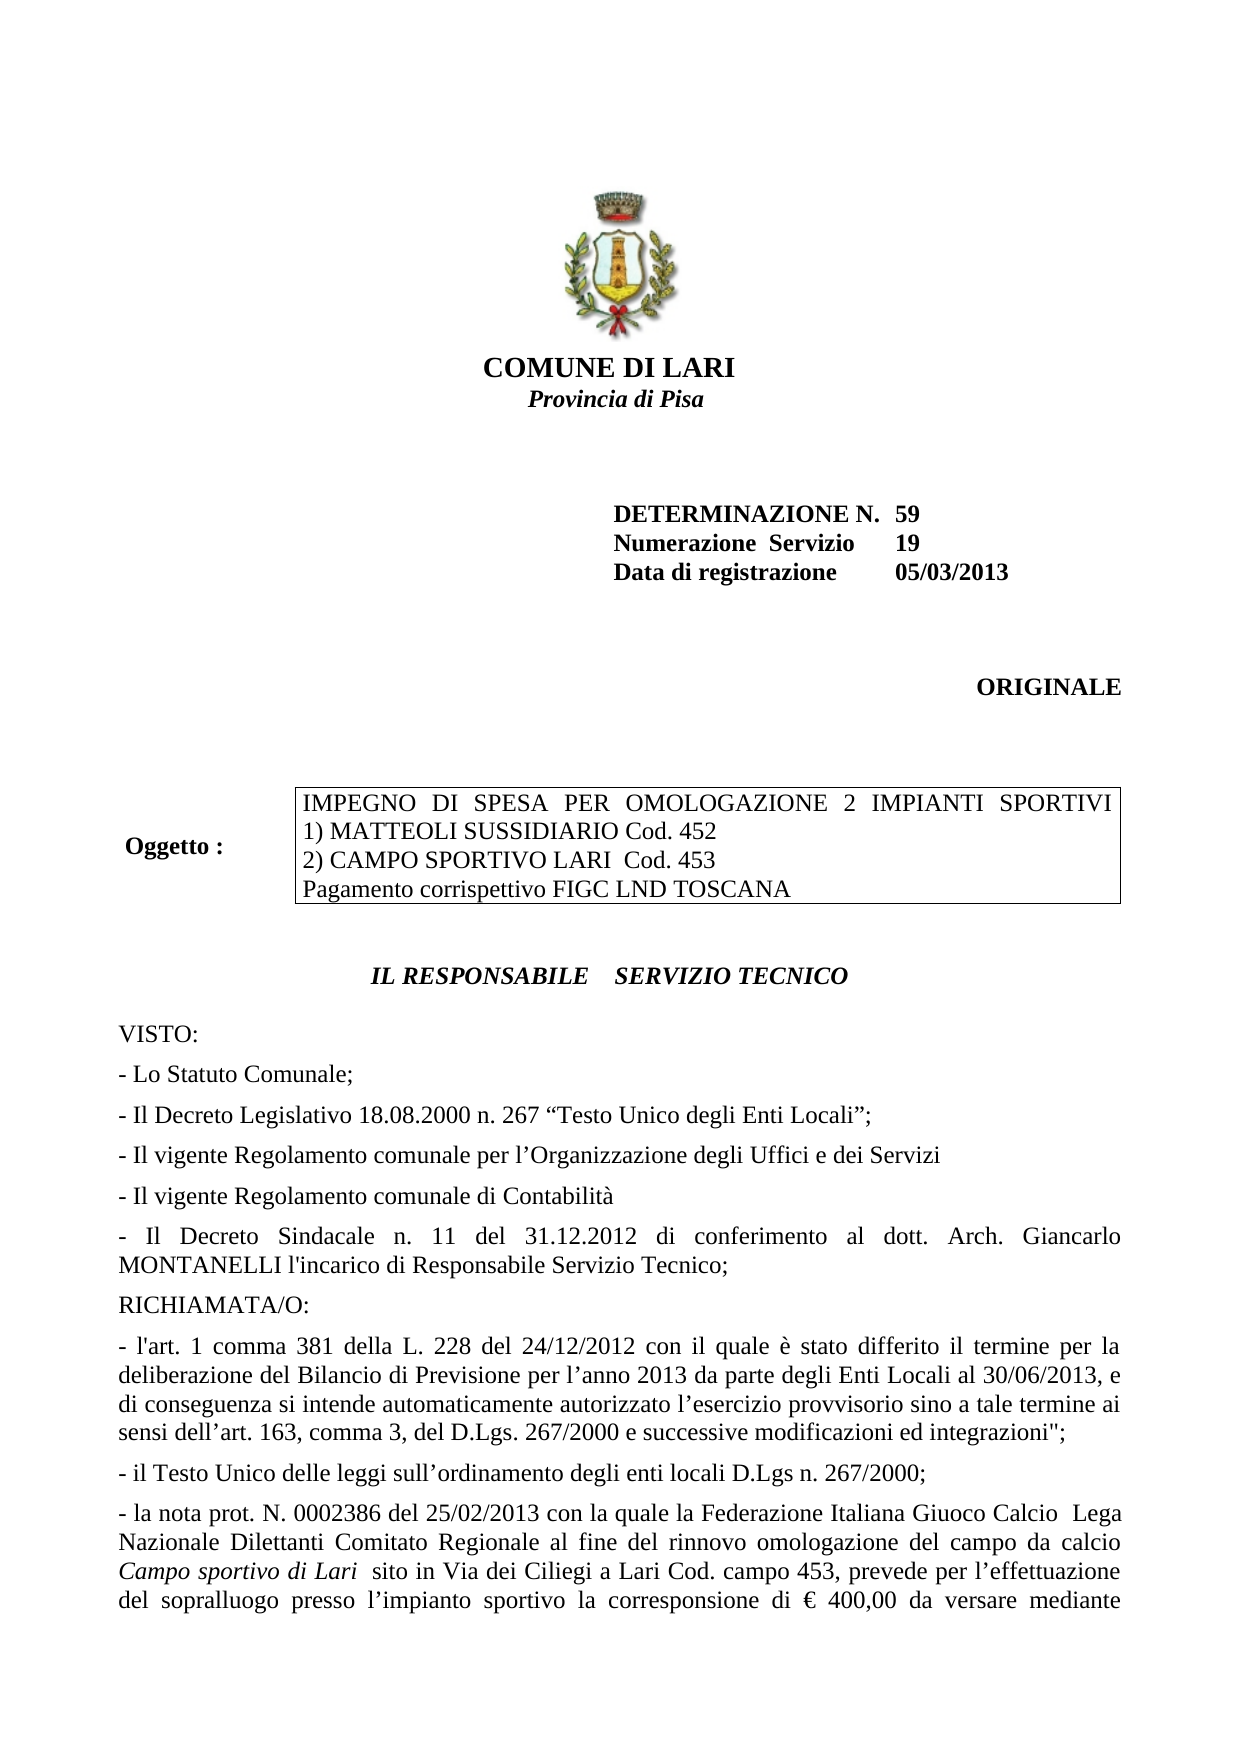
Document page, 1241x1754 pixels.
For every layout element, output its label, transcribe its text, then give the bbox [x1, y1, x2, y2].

table_header [117, 499, 345, 528]
table_cell Data di registrazione [606, 557, 887, 585]
subtitle ORIGINALE [118, 672, 1122, 700]
table_header IMPEGNO DI SPESA PER OMOLOGAZIONE 2 IMPIANTI SPORTIVI 1) MATTEOLI SUSSIDIARIO Cod. 452 2) CAMPO SPORTIVO LARI Cod. 453 Pagamento corrispettivo FIGC LND TOSCANA [296, 788, 1120, 903]
table_cell [345, 557, 606, 585]
table_header [345, 499, 606, 528]
picture [558, 186, 682, 342]
title Provincia di Pisa [118, 384, 1122, 413]
text - l'art. 1 comma 381 della L. 228 del 24/12/2012 con il quale è stato differito il termine per la deliberazione del Bilancio di Previsione per l’anno 2013 da parte degli Enti Locali al 30/06/2013, e di conseguenza si intende automaticamente autorizzato l’esercizio provvisorio sino a tale termine ai sensi dell’art. 163, comma 3, del D.Lgs. 267/2000 e successive modificazioni ed integrazioni"; [118, 1331, 1122, 1446]
table_header 59 [888, 499, 1122, 528]
table_cell Numerazione Servizio [606, 528, 887, 557]
text - Il vigente Regolamento comunale di Contabilità [118, 1181, 1122, 1209]
text - Il vigente Regolamento comunale per l’Organizzazione degli Uffici e dei Servizi [118, 1140, 1122, 1169]
table_cell 05/03/2013 [888, 557, 1122, 585]
table_cell 19 [888, 528, 1122, 557]
table_cell [117, 557, 345, 585]
text - il Testo Unico delle leggi sull’ordinamento degli enti locali D.Lgs n. 267/2000; [118, 1458, 1122, 1487]
text RICHIAMATA/O: [118, 1291, 1122, 1319]
table_header DETERMINAZIONE N. [606, 499, 887, 528]
text - Il Decreto Sindacale n. 11 del 31.12.2012 di conferimento al dott. Arch. Giancarlo MONTANELLI l'incarico di Responsabile Servizio Tecnico; [118, 1221, 1122, 1279]
text VISTO: [118, 1019, 1122, 1047]
table_cell [117, 528, 345, 557]
text - Il Decreto Legislativo 18.08.2000 n. 267 “Testo Unico degli Enti Locali”; [118, 1100, 1122, 1128]
text IL RESPONSABILE SERVIZIO TECNICO [118, 961, 1122, 990]
text - Lo Statuto Comunale; [118, 1059, 1122, 1088]
text - la nota prot. N. 0002386 del 25/02/2013 con la quale la Federazione Italiana Giuoco Calcio Lega Nazionale Dilettanti Comitato Regionale al fine del rinnovo omologazione del campo da calcio Campo sportivo di Lari sito in Via dei Ciliegi a Lari Cod. campo 453, prevede per l’effettuazione del sopralluogo presso l’impianto sportivo la corresponsione di € 400,00 da versare mediante [118, 1498, 1122, 1613]
table_cell [345, 528, 606, 557]
title comune di lari [118, 351, 1122, 384]
table_header Oggetto : [117, 787, 295, 903]
